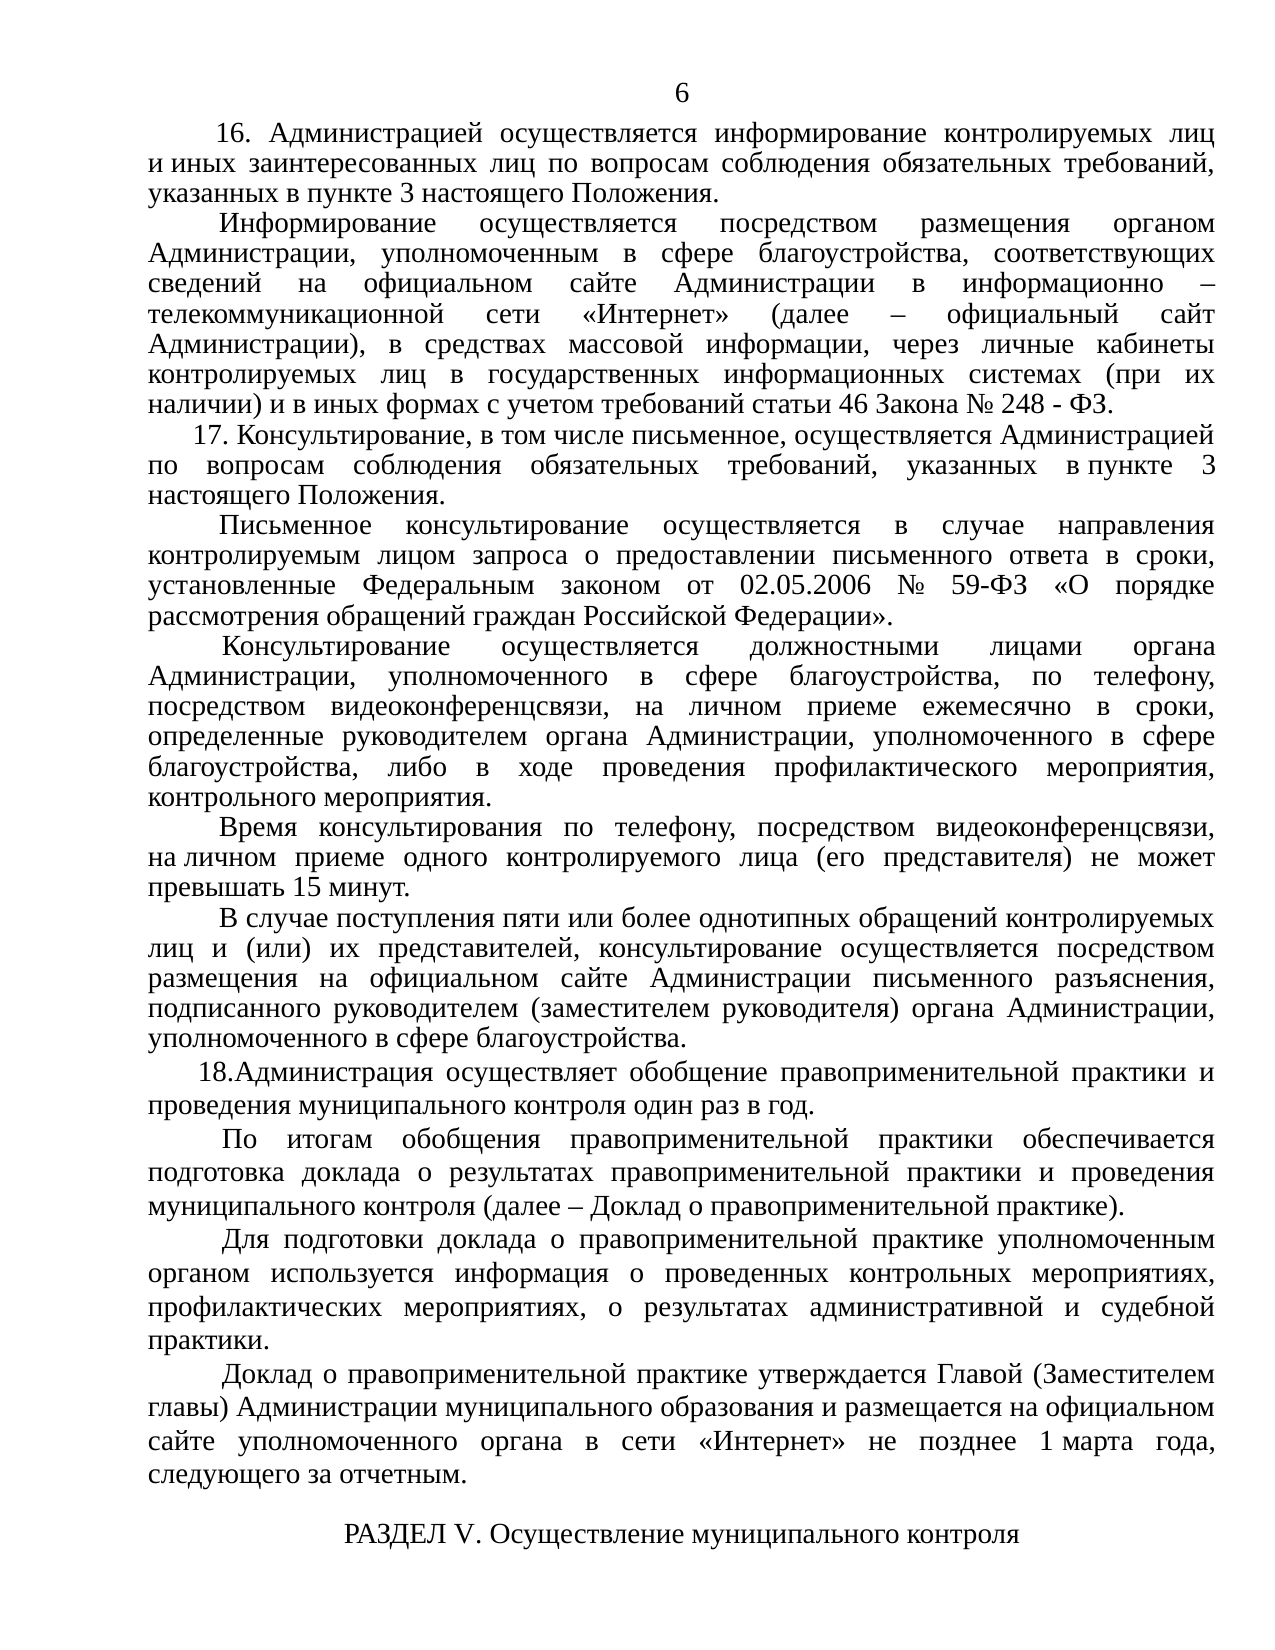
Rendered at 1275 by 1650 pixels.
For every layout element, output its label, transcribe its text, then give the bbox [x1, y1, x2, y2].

list 17. Консультирование, в том числе письменное, осуществляется Администрацией по вопросам соблюдения обязательных требований, указанных в пункте 3 настоящего Положения. [148, 420, 1216, 511]
text Письменное консультирование осуществляется в случае направления контролируемым лицом запроса о предоставлении письменного ответа в сроки, установленные Федеральным законом от 02.05.2006 № 59-ФЗ «О порядке рассмотрения обращений граждан Российской Федерации». [148, 511, 1216, 631]
text Информирование осуществляется посредством размещения органом Администрации, уполномоченным в сфере благоустройства, соответствующих сведений на официальном сайте Администрации в информационно – телекоммуникационной сети «Интернет» (далее – официальный сайт Администрации), в средствах массовой информации, через личные кабинеты контролируемых лиц в государственных информационных системах (при их наличии) и в иных формах с учетом требований статьи 46 Закона № 248 - ФЗ. [148, 209, 1216, 420]
text Для подготовки доклада о правоприменительной практике уполномоченным органом используется информация о проведенных контрольных мероприятиях, профилактических мероприятиях, о результатах административной и судебной практики. [148, 1222, 1216, 1356]
text По итогам обобщения правоприменительной практики обеспечивается подготовка доклада о результатах правоприменительной практики и проведения муниципального контроля (далее – Доклад ‎о правоприменительной практике). [148, 1121, 1216, 1222]
text Время консультирования по телефону, посредством видеоконференцсвязи, на личном приеме одного контролируемого лица (его представителя) не может превышать 15 минут. [148, 812, 1216, 903]
text Консультирование осуществляется должностными лицами органа Администрации, уполномоченного в сфере благоустройства, по телефону, посредством видеоконференцсвязи, на личном приеме ежемесячно в сроки, определенные руководителем органа Администрации, уполномоченного в сфере благоустройства, либо в ходе проведения профилактического мероприятия, контрольного мероприятия. [148, 631, 1216, 812]
text РАЗДЕЛ V. Осуществление муниципального контроля [148, 1516, 1216, 1549]
list 16. Администрацией осуществляется информирование контролируемых лиц и иных заинтересованных лиц по вопросам соблюдения обязательных требований, указанных в пункте 3 настоящего Положения. [148, 118, 1216, 209]
list 18.Администрация осуществляет обобщение правоприменительной практики ‎и проведения муниципального контроля один раз в год. [148, 1054, 1216, 1121]
text Доклад о правоприменительной практике утверждается Главой (Заместителем главы) Администрации муниципального образования и размещается на официальном сайте уполномоченного органа в сети «Интернет» не позднее ‎1 марта года, следующего за отчетным. [148, 1356, 1216, 1490]
text В случае поступления пяти или более однотипных обращений контролируемых лиц и (или) их представителей, консультирование осуществляется посредством размещения на официальном сайте Администрации письменного разъяснения, подписанного руководителем (заместителем руководителя) органа Администрации, уполномоченного в сфере благоустройства. [148, 903, 1216, 1054]
